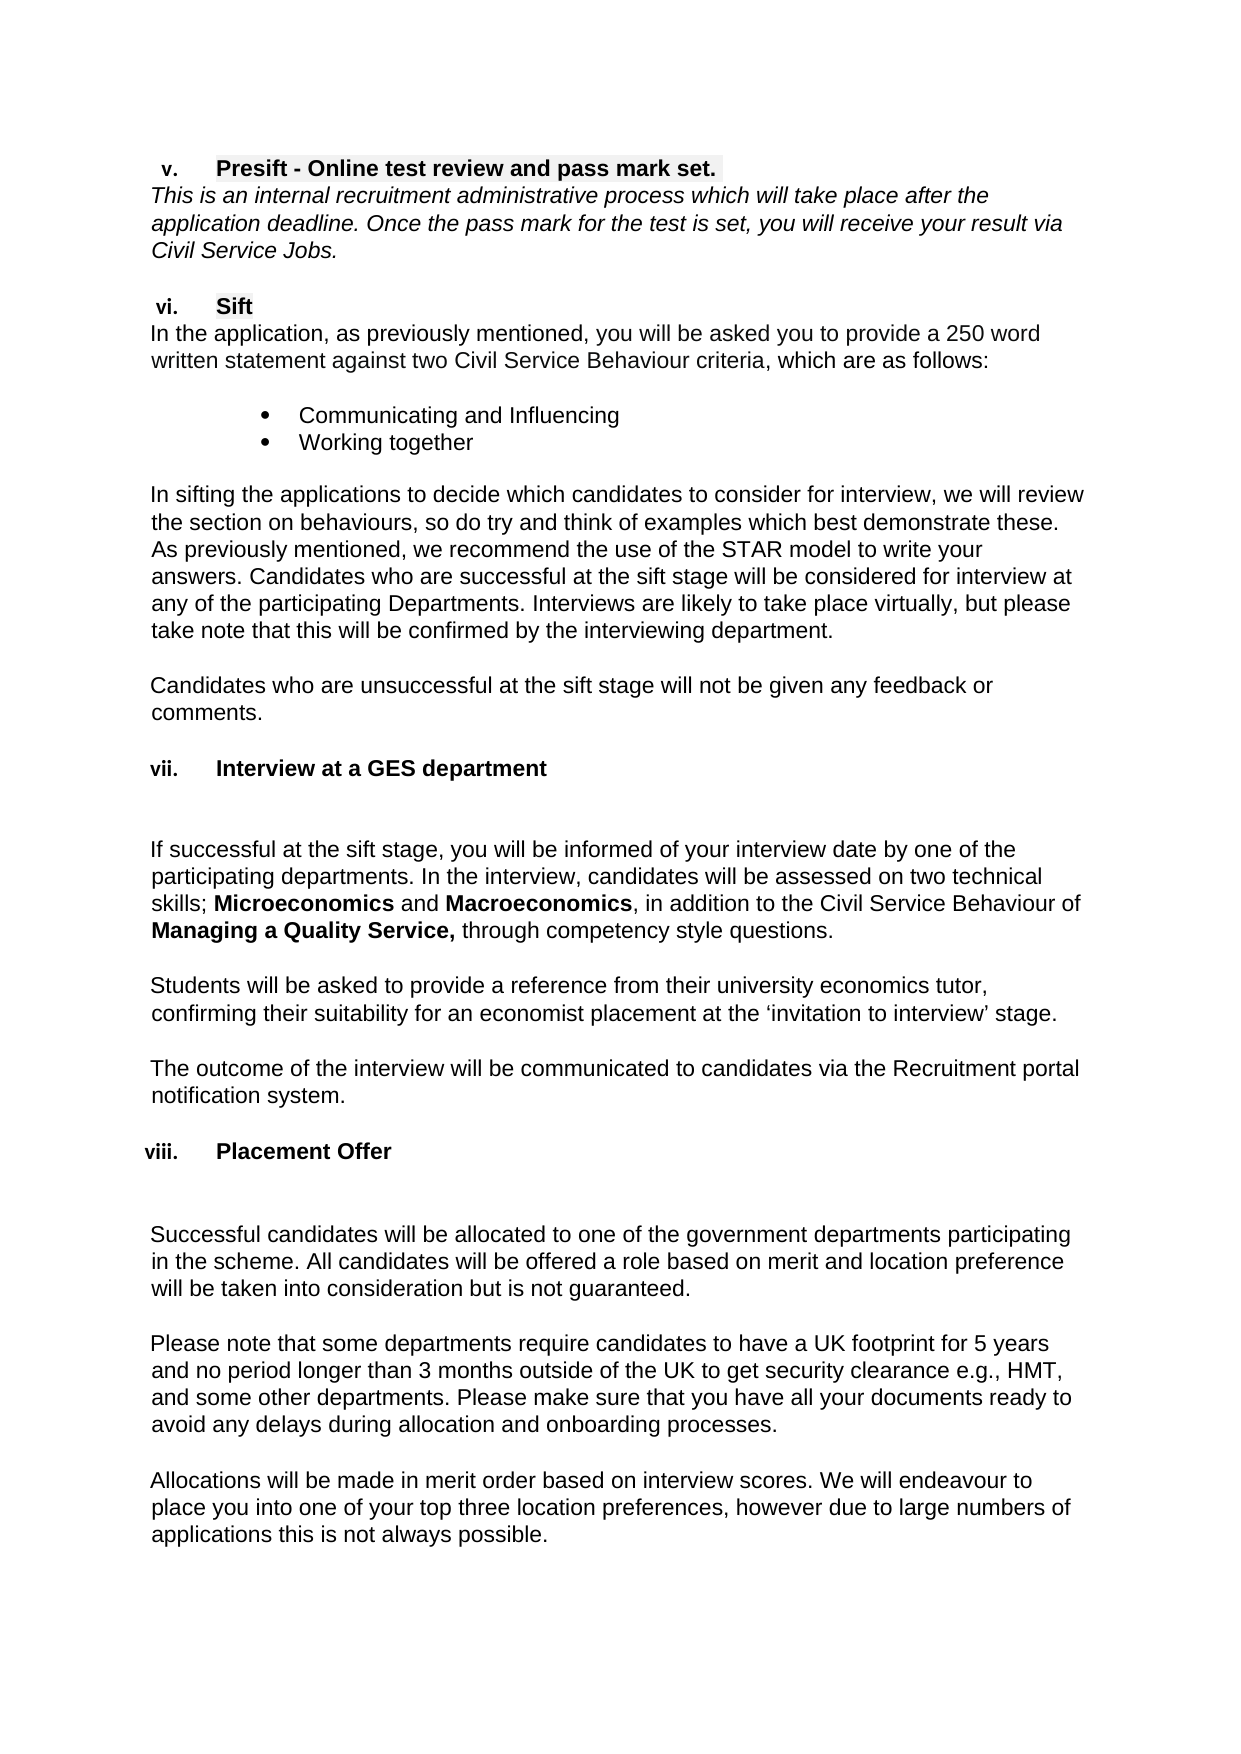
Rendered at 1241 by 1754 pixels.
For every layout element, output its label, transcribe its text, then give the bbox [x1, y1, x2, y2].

list Working together [261, 429, 1089, 455]
text This is an internal recruitment administrative process which will take place after the application deadline. Once the pass mark for the test is set, you will receive your result via Civil Service Jobs. [150, 182, 1089, 263]
list Placement Offer [178, 1137, 1089, 1165]
list Communicating and Influencing [261, 402, 1089, 429]
text Candidates who are unsuccessful at the sift stage will not be given any feedback or comments. [150, 672, 1089, 726]
text Please note that some departments require candidates to have a UK footprint for 5 years and no period longer than 3 months outside of the UK to get security clearance e.g., HMT, and some other departments. Please make sure that you have all your documents ready to avoid any delays during allocation and onboarding processes. [150, 1330, 1089, 1438]
text Successful candidates will be allocated to one of the government departments participating in the scheme. All candidates will be offered a role based on merit and location preference will be taken into consideration but is not guaranteed. [150, 1221, 1089, 1301]
text In sifting the applications to decide which candidates to consider for interview, we will review the section on behaviours, so do try and think of examples which best demonstrate these. As previously mentioned, we recommend the use of the STAR model to write your answers. Candidates who are successful at the sift stage will be considered for interview at any of the participating Departments. Interviews are likely to take place virtually, but please take note that this will be confirmed by the interviewing department. [150, 481, 1089, 643]
text Allocations will be made in merit order based on interview scores. We will endeavour to place you into one of your top three location preferences, however due to large numbers of applications this is not always possible. [150, 1467, 1089, 1547]
text In the application, as previously mentioned, you will be asked you to provide a 250 word written statement against two Civil Service Behaviour criteria, which are as follows: [150, 320, 1089, 373]
list Presift - Online test review and pass mark set. [178, 154, 1089, 182]
list Sift [178, 292, 1089, 320]
text If successful at the sift stage, you will be informed of your interview date by one of the participating departments. In the interview, candidates will be assessed on two technical skills; Microeconomics and Macroeconomics, in addition to the Civil Service Behaviour of Managing a Quality Service, through competency style questions. [150, 836, 1089, 943]
text The outcome of the interview will be communicated to candidates via the Recruitment portal notification system. [150, 1055, 1089, 1108]
text Students will be asked to provide a reference from their university economics tutor, confirming their suitability for an economist placement at the ‘invitation to interview’ stage. [150, 972, 1089, 1026]
list Interview at a GES department [178, 754, 1089, 783]
